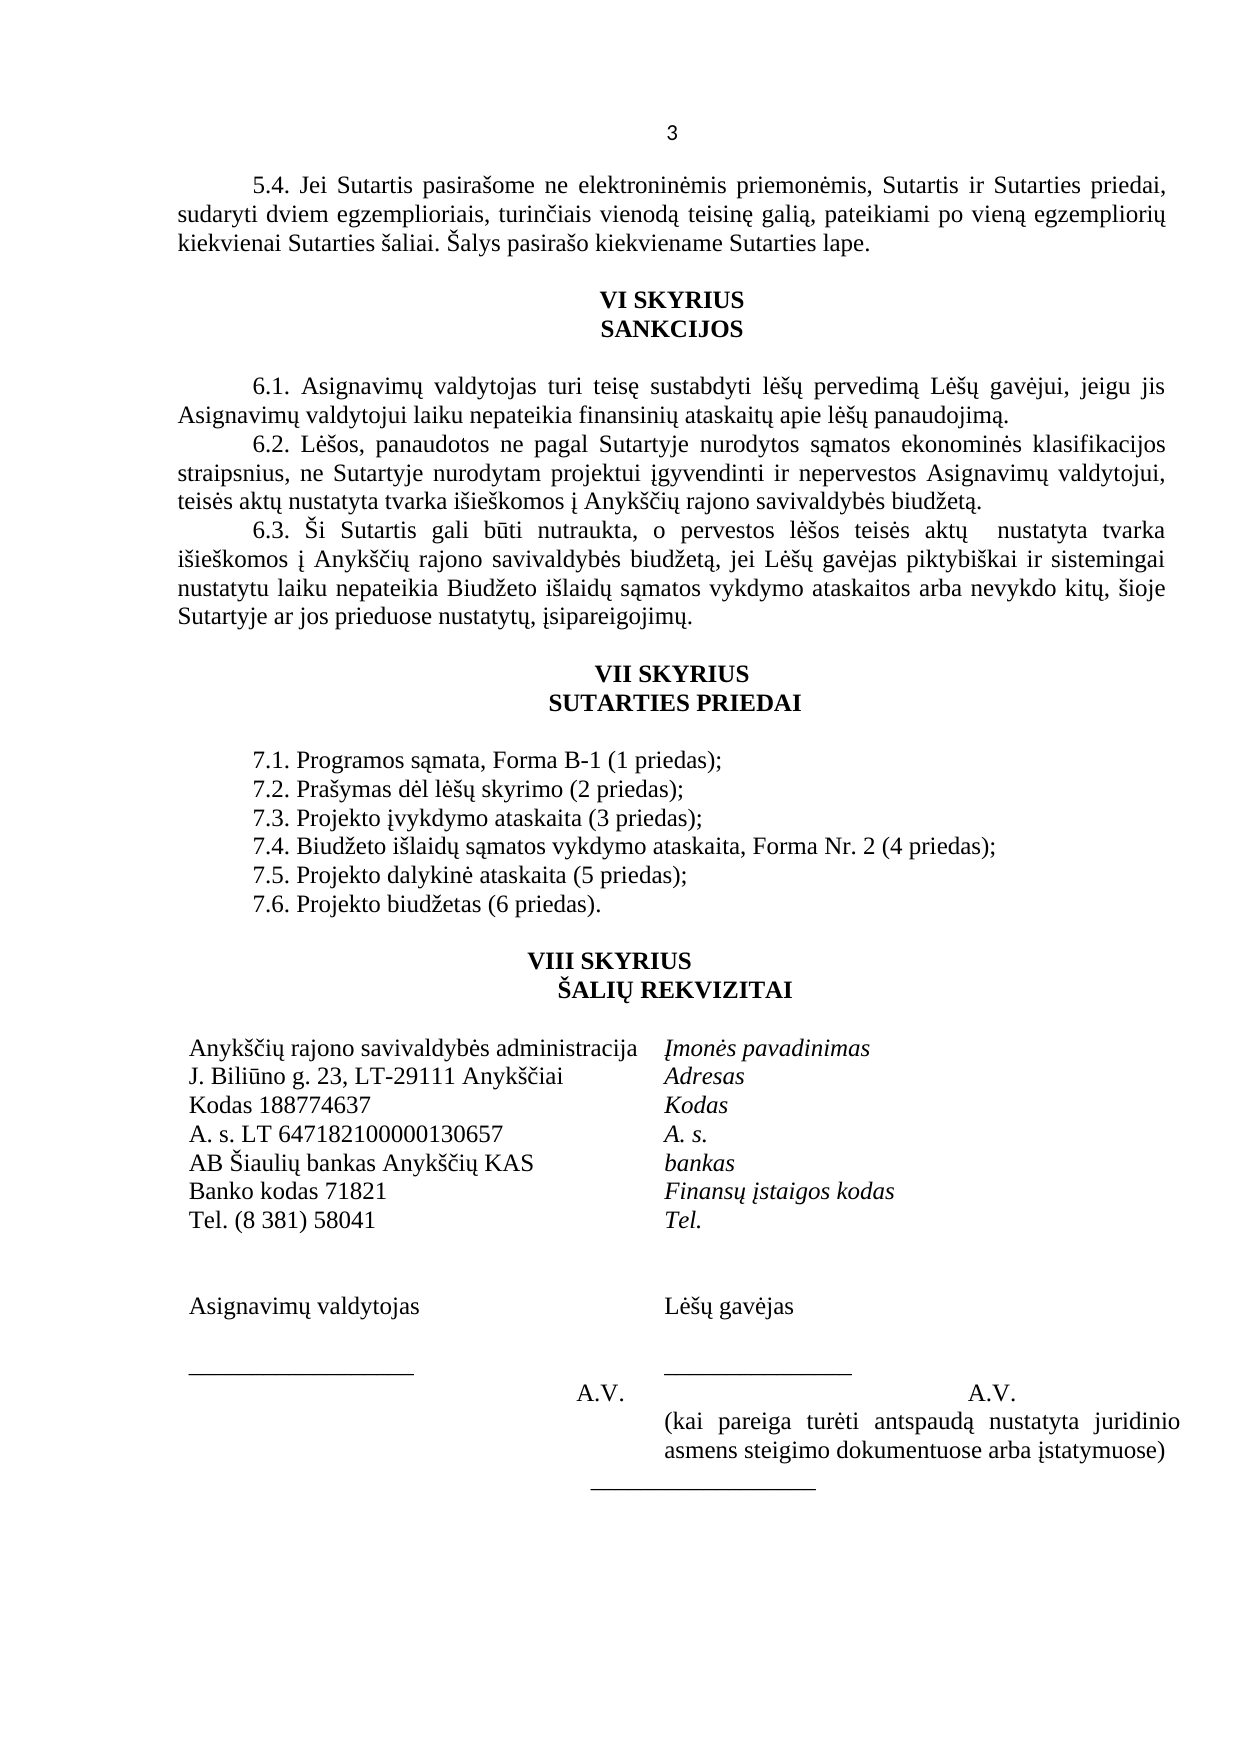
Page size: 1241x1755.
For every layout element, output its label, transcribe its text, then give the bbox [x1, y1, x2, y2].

text 7.3. Projekto įvykdymo ataskaita (3 priedas); [177, 803, 1166, 831]
text VIII SKYRIUS [177, 946, 1166, 975]
text 6.3. Ši Sutartis gali būti nutraukta, o pervestos lėšos teisės aktų nustatyta tvarka išieškomos į Anykščių rajono savivaldybės biudžetą, jei Lėšų gavėjas piktybiškai ir sistemingai nustatytu laiku nepateikia Biudžeto išlaidų sąmatos vykdymo ataskaitos arba nevykdo kitų, šioje Sutartyje ar jos prieduose nustatytų, įsipareigojimų. [177, 515, 1166, 630]
text 5.4. Jei Sutartis pasirašome ne elektroninėmis priemonėmis, Sutartis ir Sutarties priedai, sudaryti dviem egzemplioriais, turinčiais vienodą teisinę galią, pateikiami po vieną egzempliorių kiekvienai Sutarties šaliai. Šalys pasirašo kiekviename Sutarties lape. [177, 170, 1166, 256]
text 6.2. Lėšos, panaudotos ne pagal Sutartyje nurodytos sąmatos ekonominės klasifikacijos straipsnius, ne Sutartyje nurodytam projektui įgyvendinti ir nepervestos Asignavimų valdytojui, teisės aktų nustatyta tvarka išieškomos į Anykščių rajono savivaldybės biudžetą. [177, 429, 1166, 515]
text 7.4. Biudžeto išlaidų sąmatos vykdymo ataskaita, Forma Nr. 2 (4 priedas); [177, 831, 1166, 860]
text SUTARTIES PRIEDAI [177, 688, 1166, 716]
text VII SKYRIUS [177, 659, 1166, 688]
table_header Įmonės pavadinimas Adresas Kodas A. s. bankas Finansų įstaigos kodas Tel. Lėšų gavėjas _______________ A.V. (kai pareiga turėti antspaudą nustatyta juridinio asmens steigimo dokumentuose arba įstatymuose) [653, 1033, 1192, 1464]
text 6.1. Asignavimų valdytojas turi teisę sustabdyti lėšų pervedimą Lėšų gavėjui, jeigu jis Asignavimų valdytojui laiku nepateikia finansinių ataskaitų apie lėšų panaudojimą. [177, 371, 1166, 429]
table_header Anykščių rajono savivaldybės administracija J. Biliūno g. 23, LT-29111 Anykščiai Kodas 188774637 A. s. LT 647182100000130657 AB Šiaulių bankas Anykščių KAS Banko kodas 71821 Tel. (8 381) 58041 Asignavimų valdytojas __________________ A.V. [177, 1033, 653, 1464]
text ŠALIŲ REKVIZITAI [177, 975, 1166, 1004]
text 7.2. Prašymas dėl lėšų skyrimo (2 priedas); [177, 774, 1166, 803]
text VI SKYRIUS [177, 285, 1166, 314]
text SANKCIJOS [177, 314, 1166, 343]
text __________________ [177, 1464, 1166, 1493]
text 7.1. Programos sąmata, Forma B-1 (1 priedas); [177, 745, 1166, 774]
text 7.5. Projekto dalykinė ataskaita (5 priedas); [177, 860, 1166, 889]
text 7.6. Projekto biudžetas (6 priedas). [177, 889, 1166, 918]
